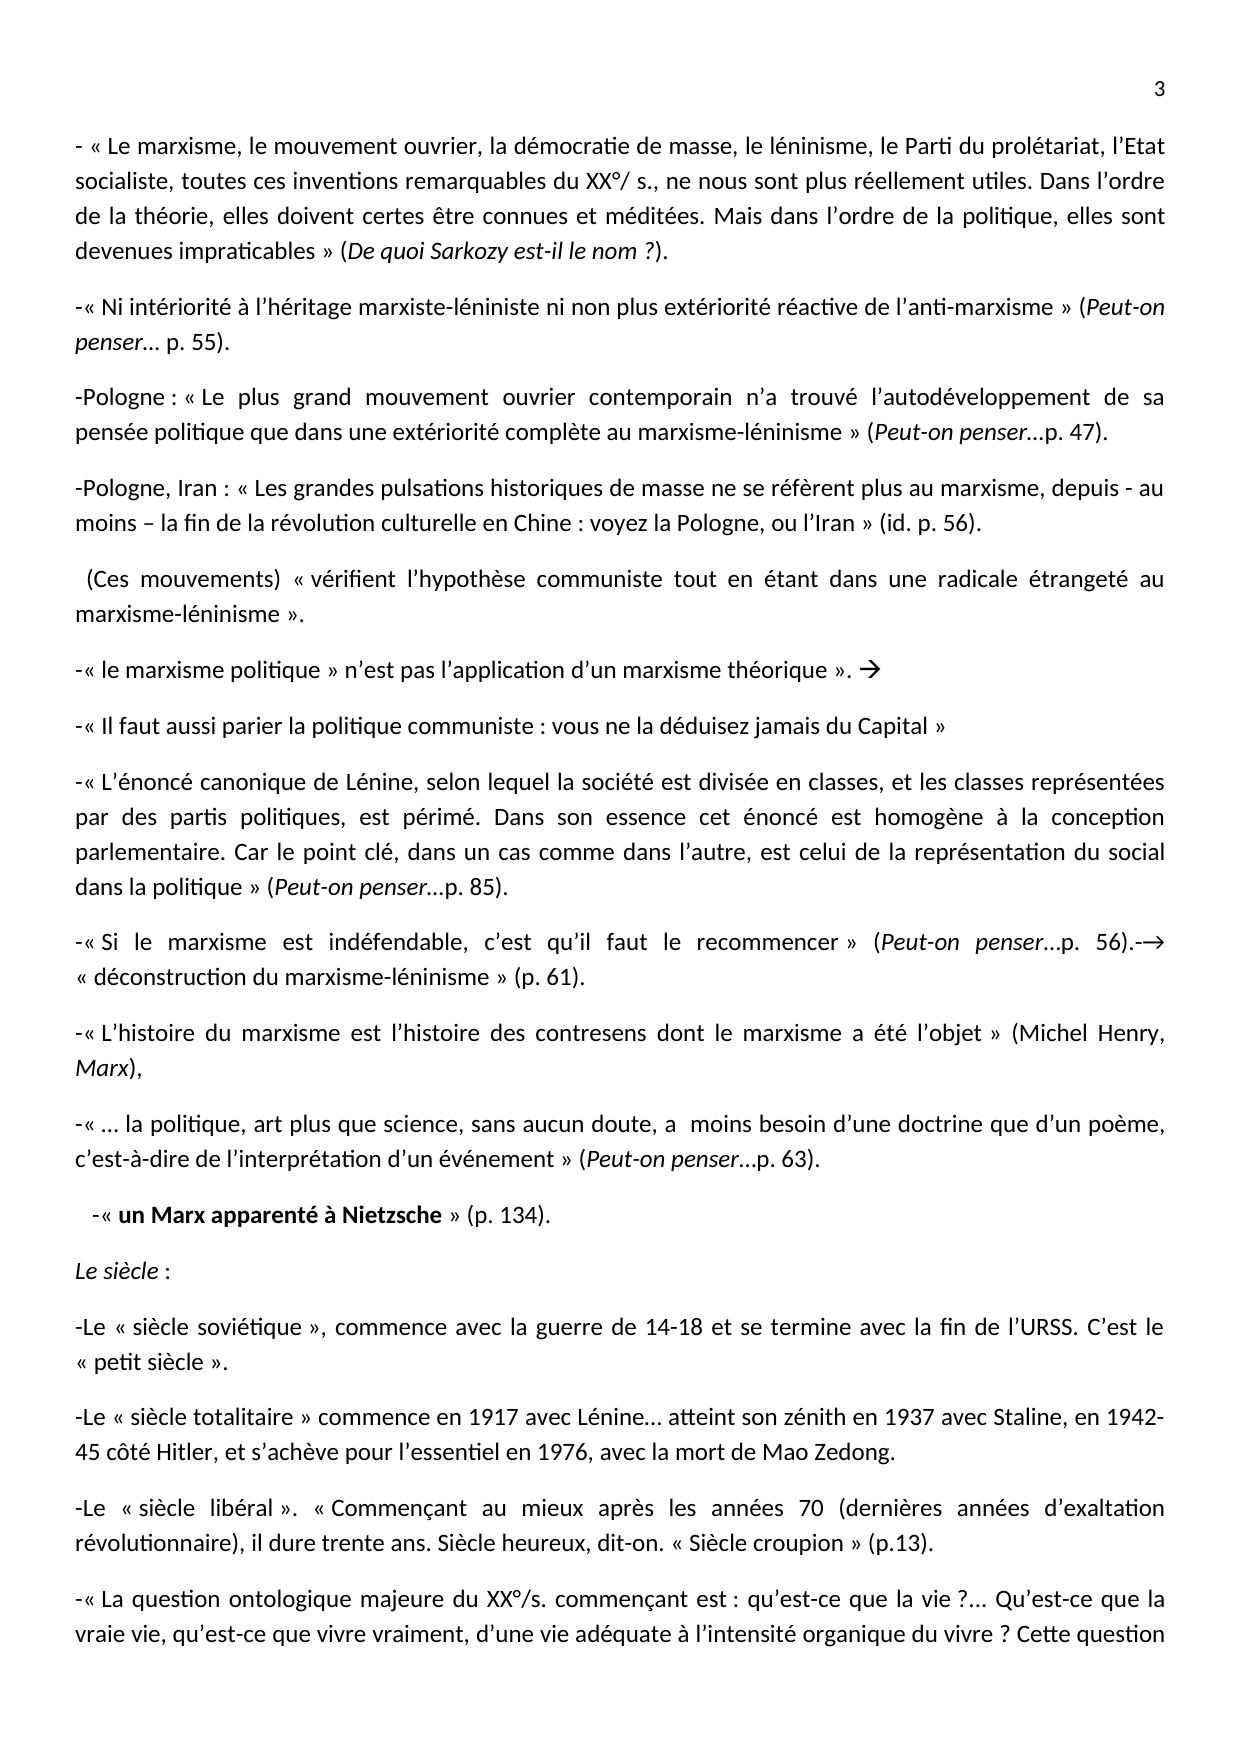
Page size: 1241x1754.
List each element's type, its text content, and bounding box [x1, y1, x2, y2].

text -Le « siècle totalitaire » commence en 1917 avec Lénine… atteint son zénith en 1937 avec Staline, en 1942-45 côté Hitler, et s’achève pour l’essentiel en 1976, avec la mort de Mao Zedong. [75, 1401, 1165, 1467]
text - « Le marxisme, le mouvement ouvrier, la démocratie de masse, le léninisme, le Parti du prolétariat, l’Etat socialiste, toutes ces inventions remarquables du XX°/ s., ne nous sont plus réellement utiles. Dans l’ordre de la théorie, elles doivent certes être connues et méditées. Mais dans l’ordre de la politique, elles sont devenues impraticables » (De quoi Sarkozy est-il le nom ?). [75, 130, 1165, 265]
text -Le « siècle libéral ». « Commençant au mieux après les années 70 (dernières années d’exaltation révolutionnaire), il dure trente ans. Siècle heureux, dit-on. « Siècle croupion » (p.13). [75, 1492, 1165, 1558]
text -« Il faut aussi parier la politique communiste : vous ne la déduisez jamais du Capital » [75, 710, 1165, 740]
text -« le marxisme politique » n’est pas l’application d’un marxisme théorique ».  [75, 654, 1165, 684]
text -« Si le marxisme est indéfendable, c’est qu’il faut le recommencer » (Peut-on penser…p. 56).-→ « déconstruction du marxisme-léninisme » (p. 61). [75, 926, 1165, 992]
text -Pologne, Iran : « Les grandes pulsations historiques de masse ne se réfèrent plus au marxisme, depuis - au moins – la fin de la révolution culturelle en Chine : voyez la Pologne, ou l’Iran » (id. p. 56). [75, 472, 1165, 538]
text (Ces mouvements) « vérifient l’hypothèse communiste tout en étant dans une radicale étrangeté au marxisme-léninisme ». [75, 563, 1165, 629]
text -« un Marx apparenté à Nietzsche » (p. 134). [75, 1199, 1165, 1229]
text -Le « siècle soviétique », commence avec la guerre de 14-18 et se termine avec la fin de l’URSS. C’est le « petit siècle ». [75, 1311, 1165, 1376]
text -Pologne : « Le plus grand mouvement ouvrier contemporain n’a trouvé l’autodéveloppement de sa pensée politique que dans une extériorité complète au marxisme-léninisme » (Peut-on penser…p. 47). [75, 381, 1165, 447]
text -« L’histoire du marxisme est l’histoire des contresens dont le marxisme a été l’objet » (Michel Henry, Marx), [75, 1017, 1165, 1083]
text -« La question ontologique majeure du XX°/s. commençant est : qu’est-ce que la vie ?... Qu’est-ce que la vraie vie, qu’est-ce que vivre vraiment, d’une vie adéquate à l’intensité organique du vivre ? Cette question [75, 1583, 1165, 1649]
text -« Ni intériorité à l’héritage marxiste-léniniste ni non plus extériorité réactive de l’anti-marxisme » (Peut-on penser… p. 55). [75, 291, 1165, 356]
text Le siècle : [75, 1255, 1165, 1285]
text -« … la politique, art plus que science, sans aucun doute, a moins besoin d’une doctrine que d’un poème, c’est-à-dire de l’interprétation d’un événement » (Peut-on penser…p. 63). [75, 1108, 1165, 1174]
text -« L’énoncé canonique de Lénine, selon lequel la société est divisée en classes, et les classes représentées par des partis politiques, est périmé. Dans son essence cet énoncé est homogène à la conception parlementaire. Car le point clé, dans un cas comme dans l’autre, est celui de la représentation du social dans la politique » (Peut-on penser…p. 85). [75, 766, 1165, 901]
